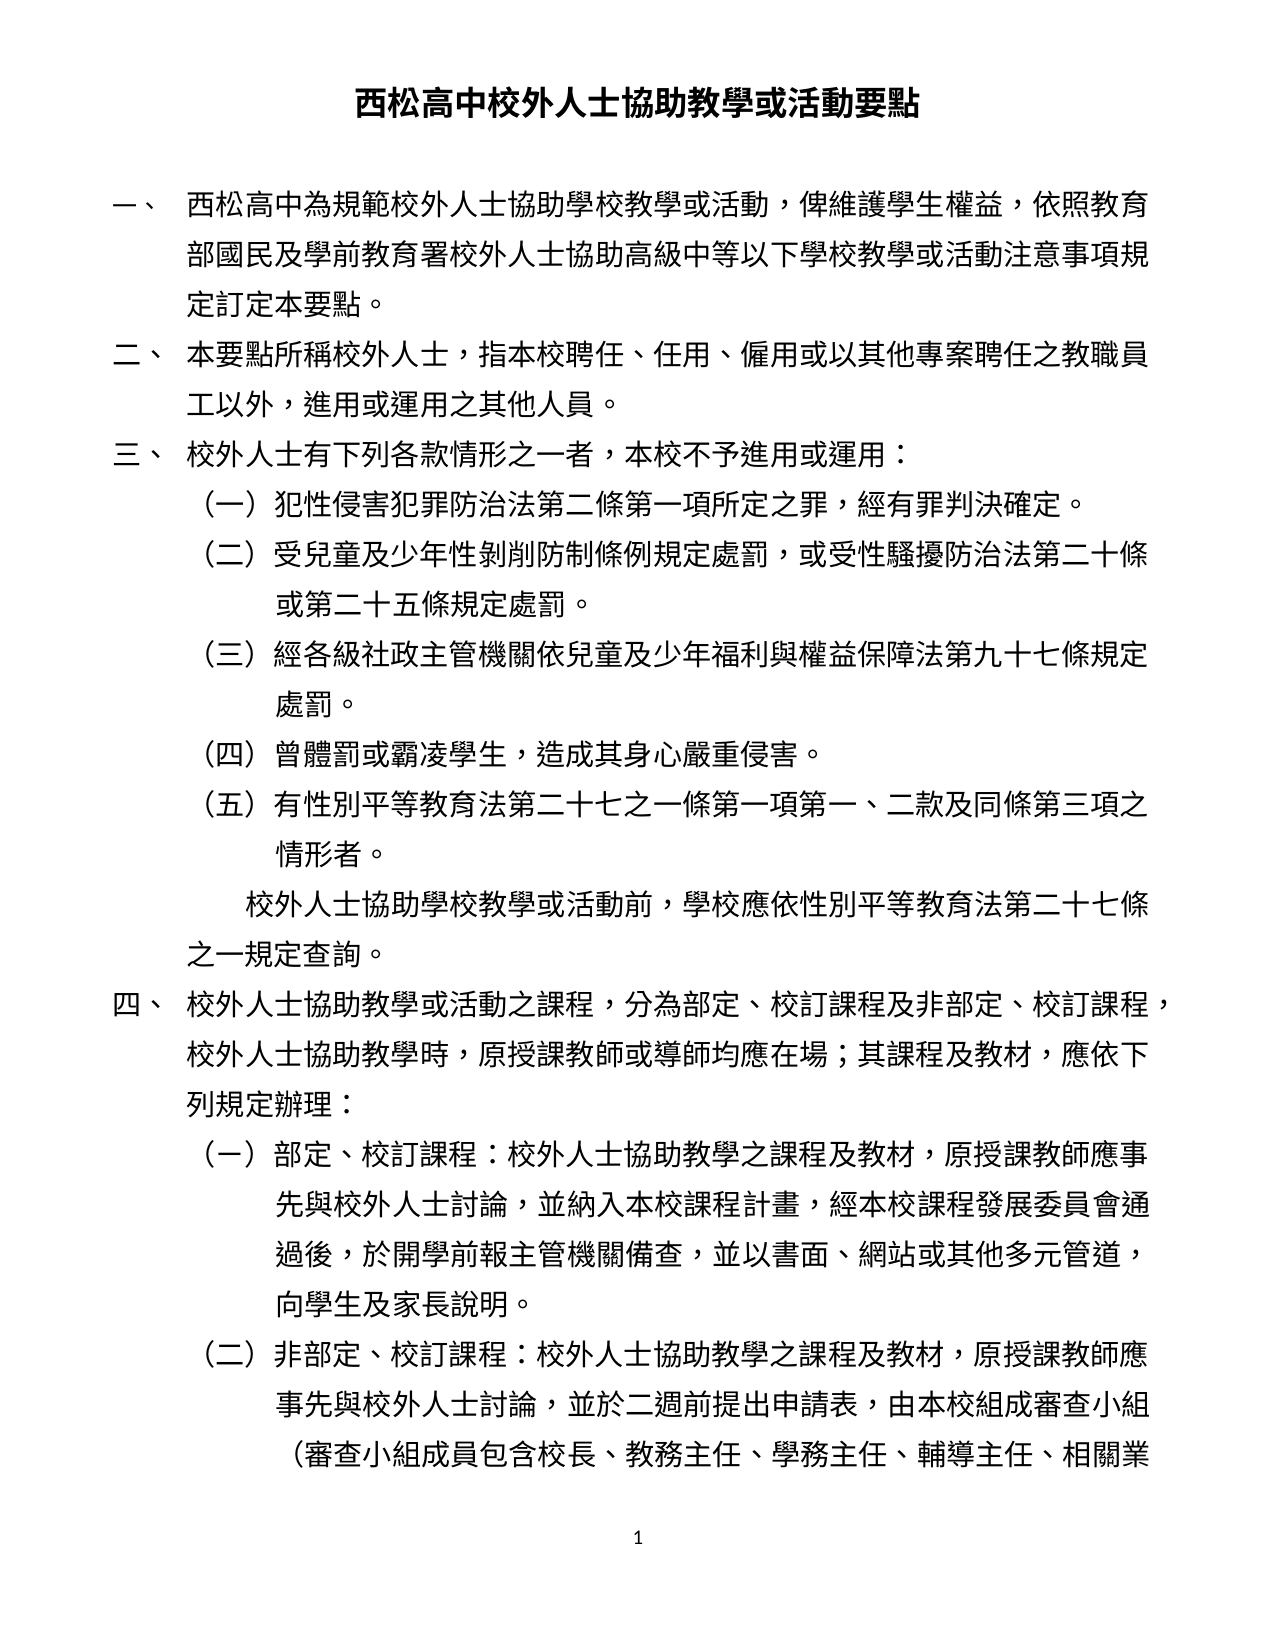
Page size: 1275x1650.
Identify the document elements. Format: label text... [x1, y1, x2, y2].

text 西松高中校外人士協助教學或活動要點 [112, 75, 1162, 125]
text （一）犯性侵害犯罪防治法第二條第一項所定之罪，經有罪判決確定。 [186, 475, 1162, 525]
text （二）非部定、校訂課程：校外人士協助教學之課程及教材，原授課教師應事先與校外人士討論，並於二週前提出申請表，由本校組成審查小組（審查小組成員包含校長、教務主任、學務主任、輔導主任、相關業 [186, 1325, 1162, 1475]
text （四）曾體罰或霸凌學生，造成其身心嚴重侵害。 [186, 725, 1162, 775]
text （五）有性別平等教育法第二十七之一條第一項第一、二款及同條第三項之情形者。 [186, 775, 1162, 875]
text （二）受兒童及少年性剝削防制條例規定處罰，或受性騷擾防治法第二十條或第二十五條規定處罰。 [186, 525, 1162, 625]
text （三）經各級社政主管機關依兒童及少年福利與權益保障法第九十七條規定處罰。 [186, 625, 1162, 725]
text （ㄧ）部定、校訂課程：校外人士協助教學之課程及教材，原授課教師應事先與校外人士討論，並納入本校課程計畫，經本校課程發展委員會通過後，於開學前報主管機關備查，並以書面、網站或其他多元管道，向學生及家長說明。 [186, 1125, 1162, 1325]
text 校外人士協助學校教學或活動前，學校應依性別平等教育法第二十七條之一規定查詢。 [186, 875, 1162, 975]
list 西松高中為規範校外人士協助學校教學或活動，俾維護學生權益，依照教育部國民及學前教育署校外人士協助高級中等以下學校教學或活動注意事項規定訂定本要點。 [112, 175, 1162, 325]
list 校外人士有下列各款情形之一者，本校不予進用或運用： [112, 425, 1162, 475]
list 校外人士協助教學或活動之課程，分為部定、校訂課程及非部定、校訂課程，校外人士協助教學時，原授課教師或導師均應在場；其課程及教材，應依下列規定辦理： [112, 975, 1162, 1125]
list 本要點所稱校外人士，指本校聘任、任用、僱用或以其他專案聘任之教職員工以外，進用或運用之其他人員。 [112, 325, 1162, 425]
